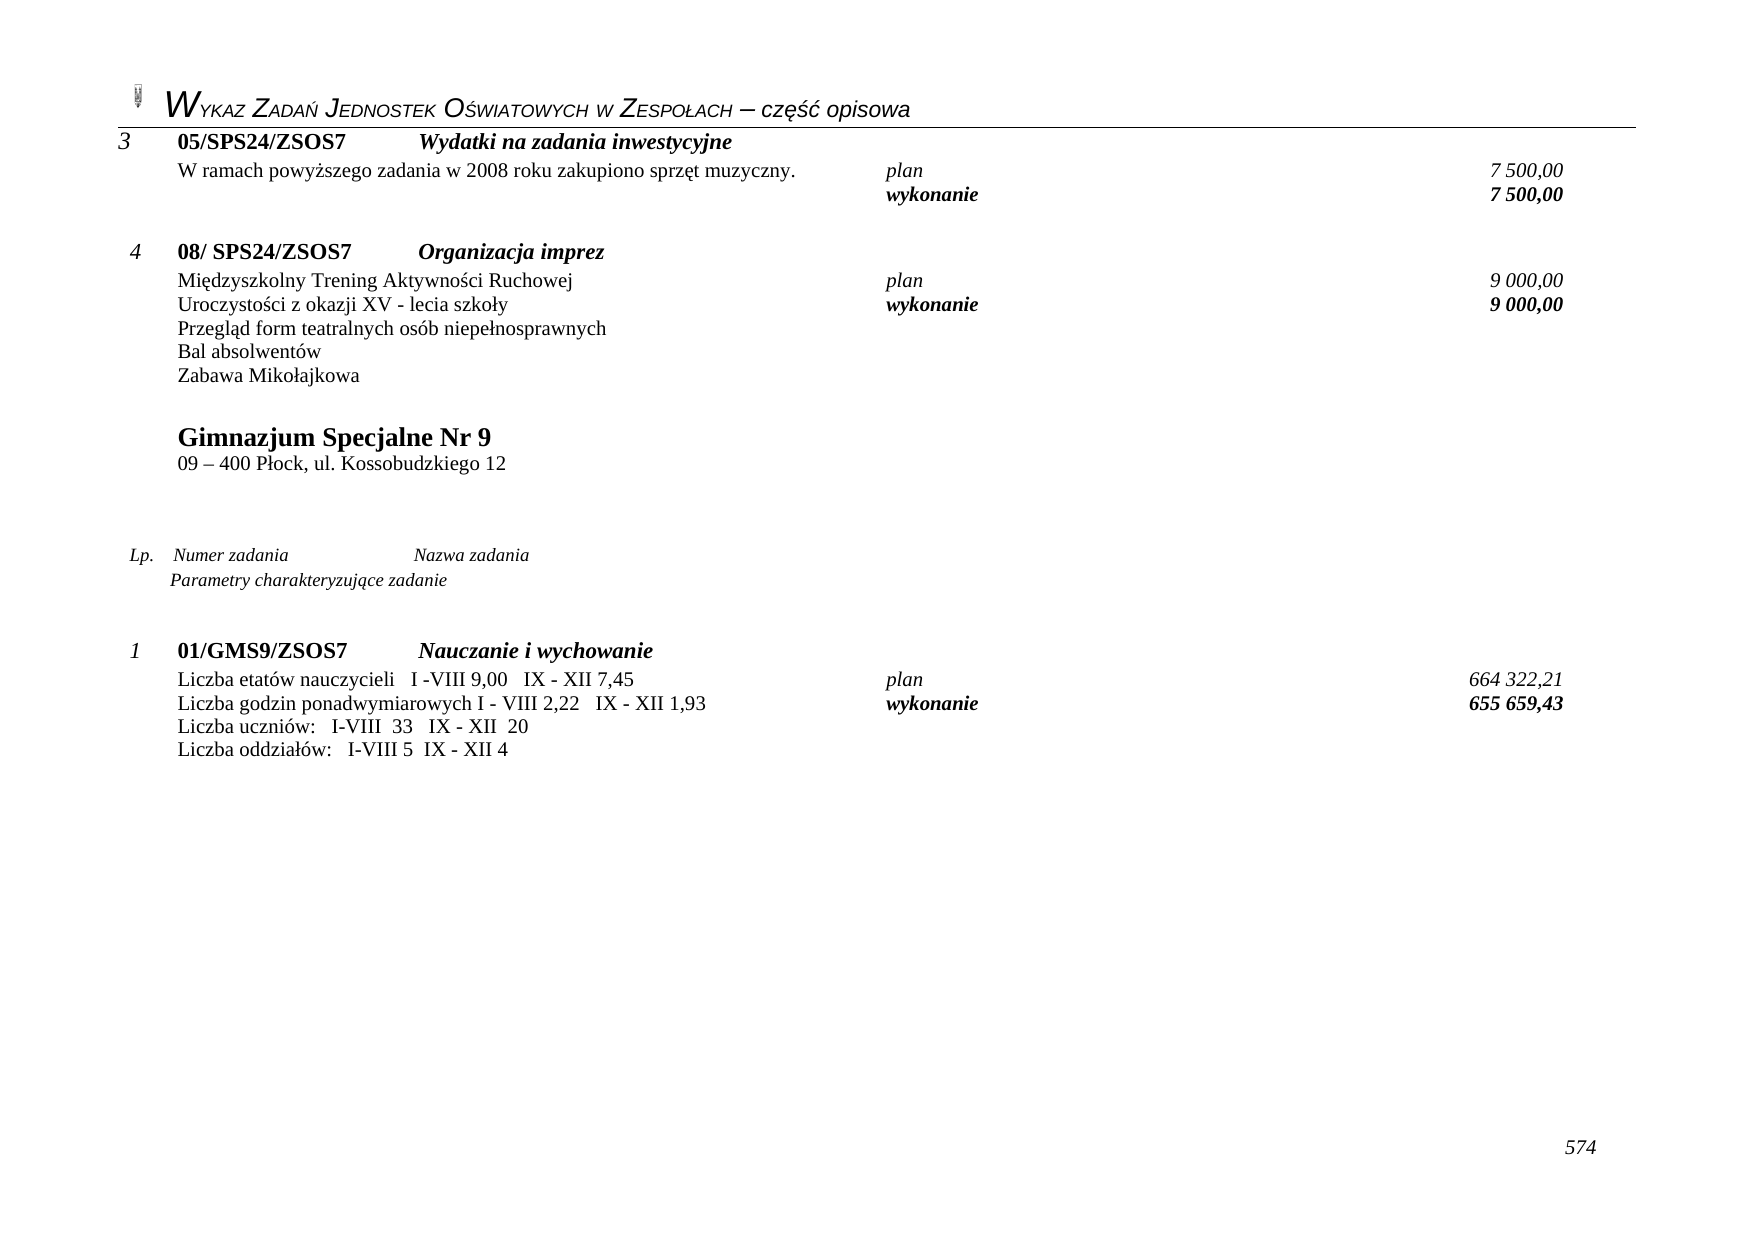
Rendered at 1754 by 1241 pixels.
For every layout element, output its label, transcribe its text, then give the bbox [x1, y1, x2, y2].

text 1 01/GMS9/ZSOS7 Nauczanie i wychowanie [118, 638, 1636, 663]
text Parametry charakteryzujące zadanie [118, 570, 1636, 590]
text Liczba godzin ponadwymiarowych I - VIII 2,22 IX - XII 1,93 wykonanie 655 659,43 [118, 692, 1636, 715]
text Przegląd form teatralnych osób niepełnosprawnych [118, 317, 1636, 339]
text Bal absolwentów [118, 340, 1636, 363]
text Liczba etatów nauczycieli I -VIII 9,00 IX - XII 7,45 plan 664 322,21 [118, 664, 1636, 691]
text 3 05/SPS24/ZSOS7 Wydatki na zadania inwestycyjne [118, 128, 1636, 155]
text Lp. Numer zadania Nazwa zadania [118, 541, 1636, 567]
text Liczba uczniów: I-VIII 33 IX - XII 20 [118, 715, 1636, 738]
text Międzyszkolny Trening Aktywności Ruchowej plan 9 000,00 [118, 265, 1636, 293]
text W ramach powyższego zadania w 2008 roku zakupiono sprzęt muzyczny. plan 7 500,00 [118, 155, 1636, 183]
text 4 08/ SPS24/ZSOS7 Organizacja imprez [118, 239, 1636, 264]
text wykonanie 7 500,00 [118, 183, 1636, 206]
text Gimnazjum Specjalne Nr 9 [118, 422, 1636, 452]
text Liczba oddziałów: I-VIII 5 IX - XII 4 [118, 738, 1636, 761]
text 09 – 400 Płock, ul. Kossobudzkiego 12 [118, 452, 1636, 475]
text Uroczystości z okazji XV - lecia szkoły wykonanie 9 000,00 [118, 293, 1636, 316]
text Zabawa Mikołajkowa [118, 363, 1636, 386]
